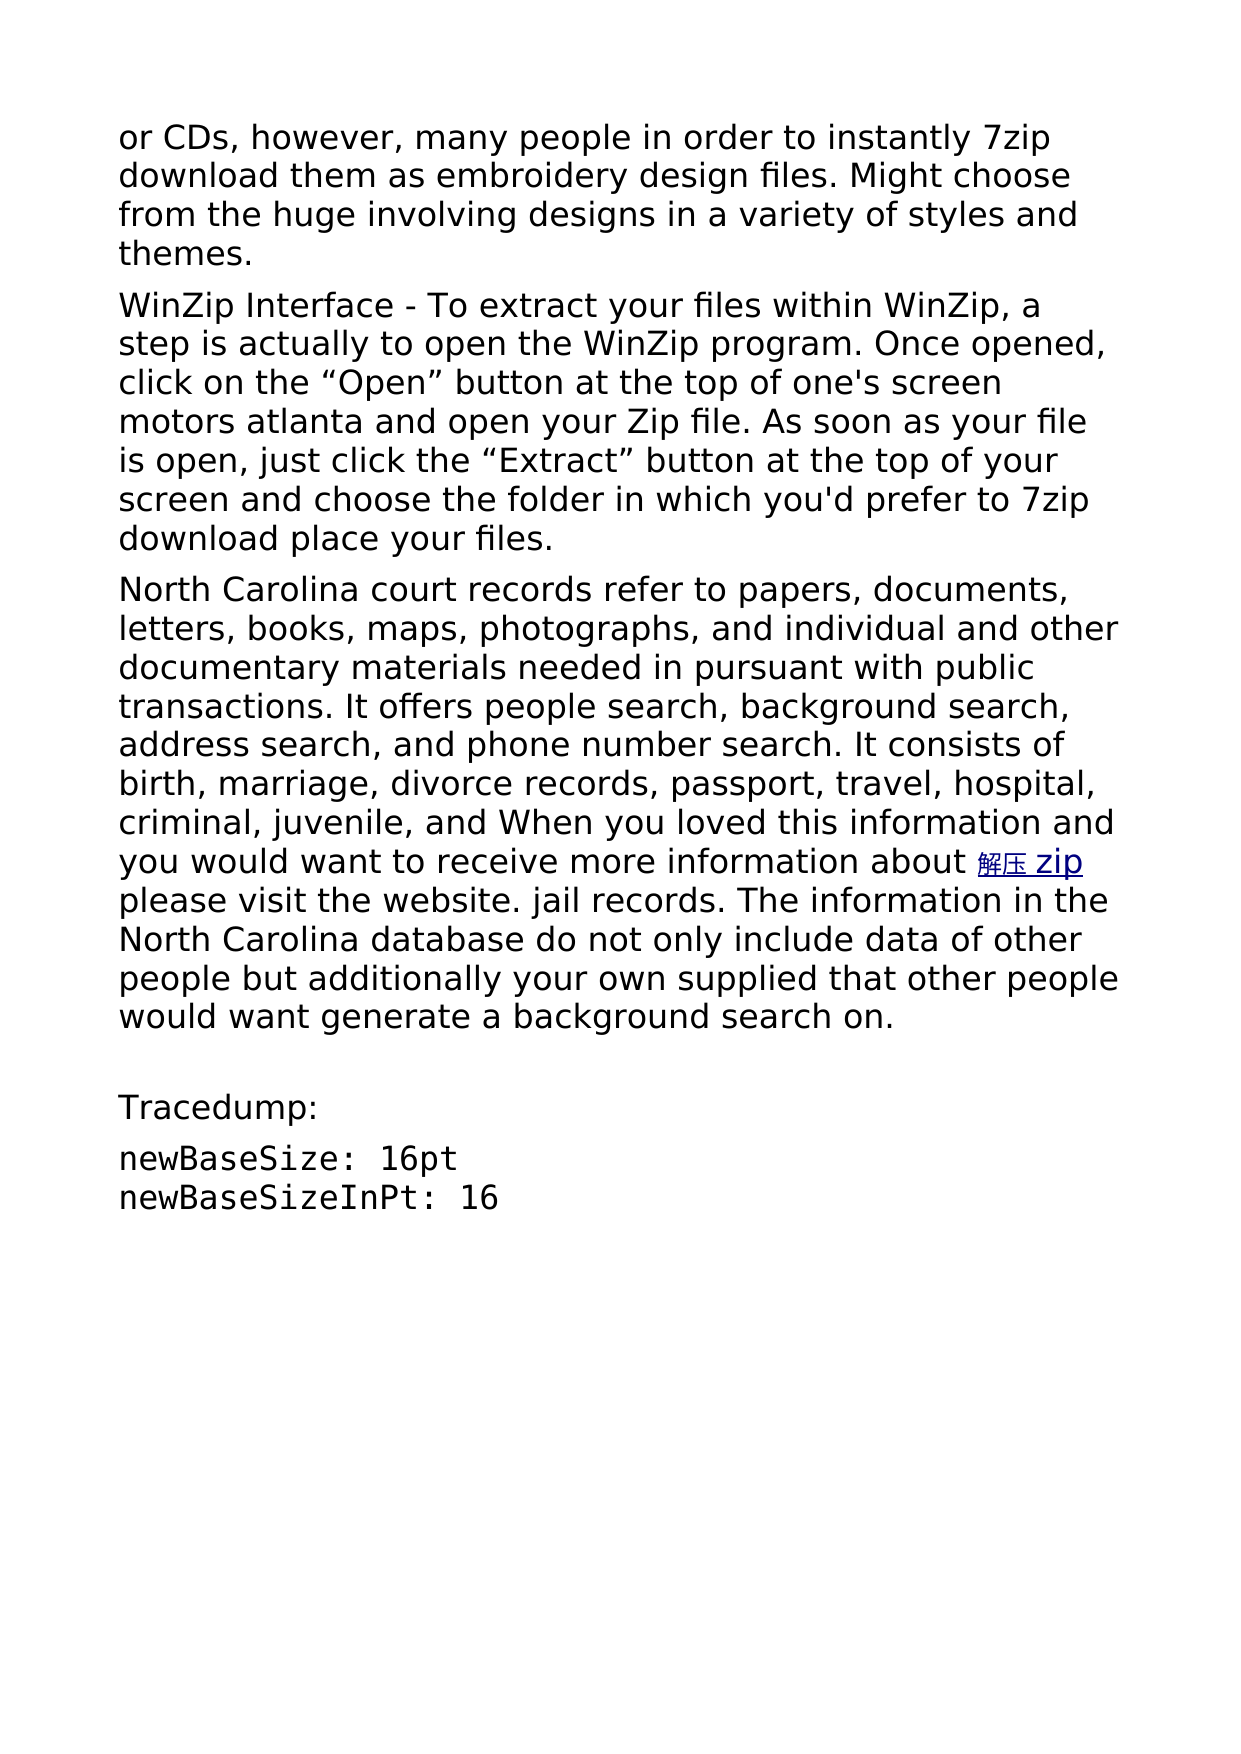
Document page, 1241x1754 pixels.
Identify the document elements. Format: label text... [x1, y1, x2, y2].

text Tracedump: [118, 1049, 1122, 1127]
text WinZip Interface - To extract your files within WinZip, a step is actually to open the WinZip program. Once opened, click on the “Open” button at the top of one's screen motors atlanta and open your Zip file. As soon as your file is open, just click the “Extract” button at the top of your screen and choose the folder in which you'd prefer to 7zip download place your files. [118, 286, 1122, 558]
text or CDs, however, many people in order to instantly 7zip download them as embroidery design files. Might choose from the huge involving designs in a variety of styles and themes. [118, 118, 1122, 273]
text newBaseSize: 16pt newBaseSizeInPt: 16 [118, 1139, 1122, 1217]
text North Carolina court records refer to papers, documents, letters, books, maps, photographs, and individual and other documentary materials needed in pursuant with public transactions. It offers people search, background search, address search, and phone number search. It consists of birth, marriage, divorce records, passport, travel, hospital, criminal, juvenile, and When you loved this information and you would want to receive more information about 解压 zip please visit the website. jail records. The information in the North Carolina database do not only include data of other people but additionally your own supplied that other people would want generate a background search on. [118, 571, 1122, 1037]
